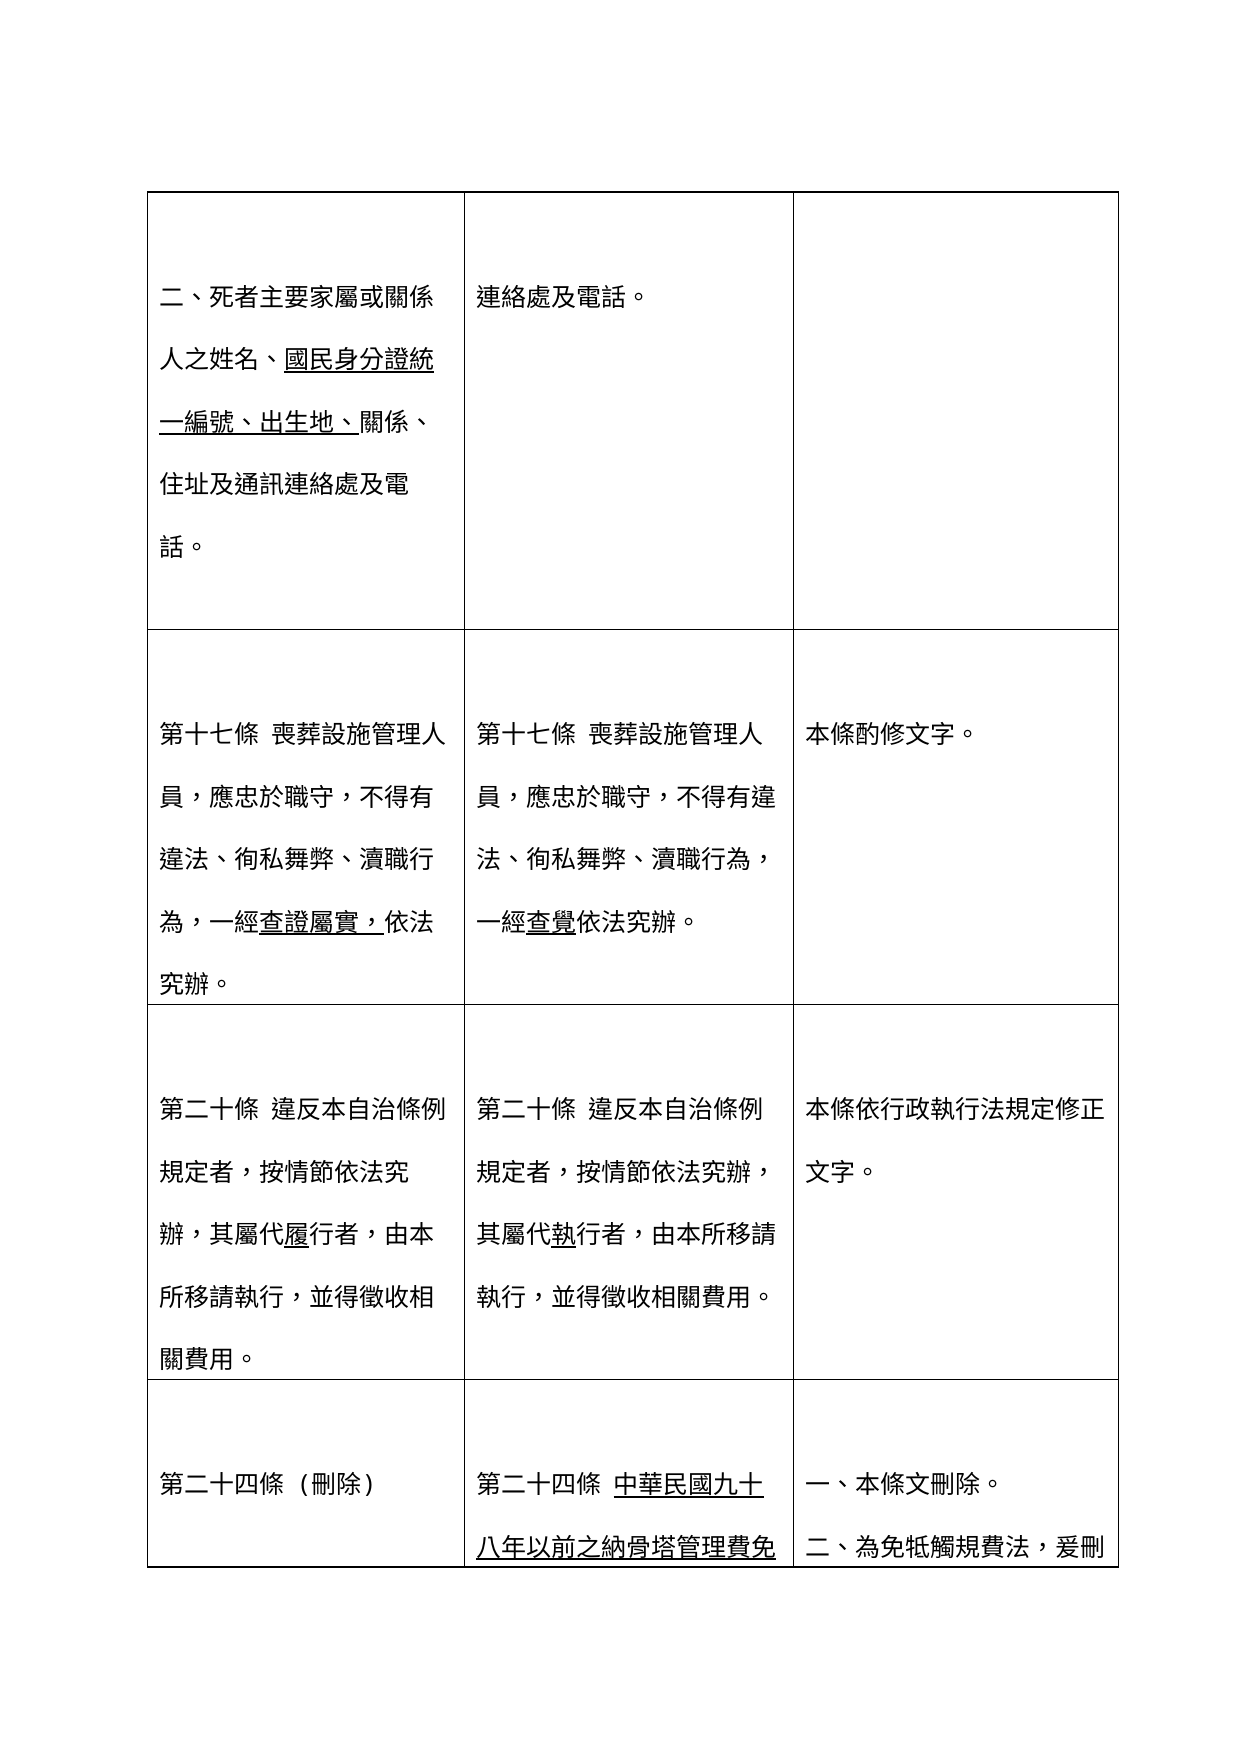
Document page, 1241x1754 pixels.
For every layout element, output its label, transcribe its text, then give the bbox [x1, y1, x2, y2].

table_cell 一、本條文刪除。 二、為免牴觸規費法，爰刪 [794, 1380, 1118, 1566]
table_cell 第二十條 違反本自治條例規定者，按情節依法究辦，其屬代履行者，由本所移請執行，並得徵收相關費用。 [148, 1005, 464, 1379]
table_cell 第二十四條 (刪除) [148, 1380, 464, 1566]
table_cell 第二十條 違反本自治條例規定者，按情節依法究辦，其屬代執行者，由本所移請執行，並得徵收相關費用。 [465, 1005, 793, 1379]
table_cell 本條依行政執行法規定修正文字。 [794, 1005, 1118, 1379]
table_cell 第二十四條 中華民國九十八年以前之納骨塔管理費免 [465, 1380, 793, 1566]
table_cell 連絡處及電話。 [465, 193, 793, 629]
table_cell 第十七條 喪葬設施管理人員，應忠於職守，不得有違法、徇私舞弊、瀆職行為，一經查證屬實，依法究辦。 [148, 630, 464, 1004]
table_cell 第十七條 喪葬設施管理人員，應忠於職守，不得有違法、徇私舞弊、瀆職行為，一經查覺依法究辦。 [465, 630, 793, 1004]
table_cell 二、死者主要家屬或關係人之姓名、國民身分證統一編號、出生地、關係、住址及通訊連絡處及電話。 [148, 193, 464, 629]
table_cell [794, 193, 1118, 629]
table_cell 本條酌修文字。 [794, 630, 1118, 1004]
